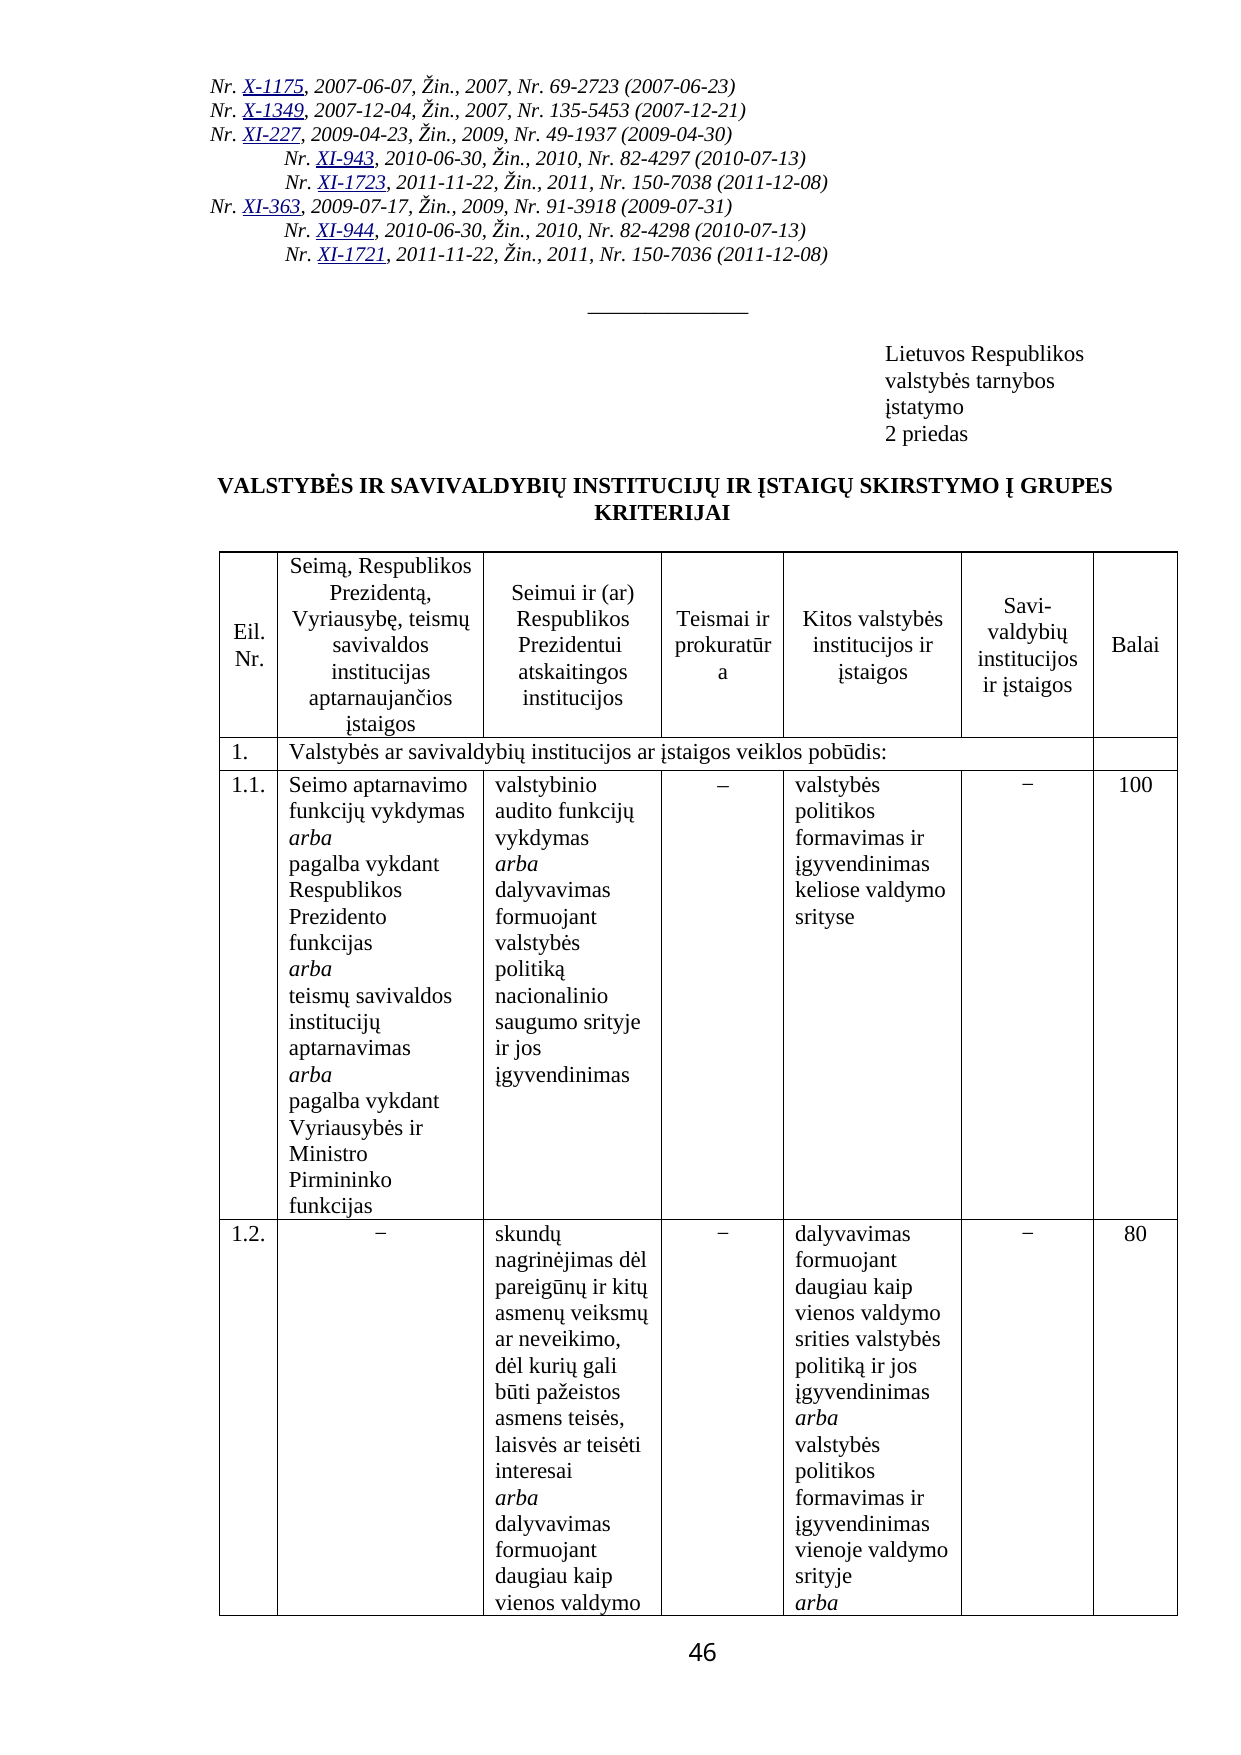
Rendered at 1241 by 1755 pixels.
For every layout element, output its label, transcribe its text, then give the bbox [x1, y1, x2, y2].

table_cell − [962, 1220, 1093, 1615]
text ______________ [210, 290, 1126, 316]
text Nr. XI-227, 2009-04-23, Žin., 2009, Nr. 49-1937 (2009-04-30) [210, 122, 1120, 146]
table_header Savi-valdybių institucijos ir įstaigos [962, 553, 1093, 737]
table_cell 80 [1094, 1220, 1177, 1615]
table_cell 1. [220, 738, 277, 770]
text Nr. XI-1723, 2011-11-22, Žin., 2011, Nr. 150-7038 (2011-12-08) [285, 170, 1120, 194]
table_cell valstybinio audito funkcijų vykdymas arba dalyvavimas formuojant valstybės politiką nacionalinio saugumo srityje ir jos įgyvendinimas [484, 771, 661, 1219]
table_cell Valstybės ar savivaldybių institucijos ar įstaigos veiklos pobūdis: [278, 738, 1093, 770]
table_cell 1.1. [220, 771, 277, 1219]
text Lietuvos Respublikos [885, 341, 1120, 367]
text Nr. X-1349, 2007-12-04, Žin., 2007, Nr. 135-5453 (2007-12-21) [210, 98, 1120, 122]
table_cell dalyvavimas formuojant daugiau kaip vienos valdymo srities valstybės politiką ir jos įgyvendinimas arba valstybės politikos formavimas ir įgyvendinimas vienoje valdymo srityje arba [784, 1220, 961, 1615]
table_cell 100 [1094, 771, 1177, 1219]
table_cell − [962, 771, 1093, 1219]
table_cell [1094, 738, 1177, 770]
table_cell − [662, 1220, 783, 1615]
table_header Teismai ir prokuratūra [662, 553, 783, 737]
table_cell − [278, 1220, 483, 1615]
text Nr. XI-1721, 2011-11-22, Žin., 2011, Nr. 150-7036 (2011-12-08) [285, 242, 1120, 266]
table_header Balai [1094, 553, 1177, 737]
table_cell 1.2. [220, 1220, 277, 1615]
text Nr. XI-363, 2009-07-17, Žin., 2009, Nr. 91-3918 (2009-07-31) [210, 194, 1120, 218]
table_header Seimui ir (ar) Respublikos Prezidentui atskaitingos institucijos [484, 553, 661, 737]
text Nr. XI-944, 2010-06-30, Žin., 2010, Nr. 82-4298 (2010-07-13) [210, 218, 1120, 242]
text Valstybės ir savivaldybių institucijų ir įstaigų skirstymo į grupes kriterijai [210, 472, 1120, 525]
text valstybės tarnybos įstatymo [885, 367, 1120, 419]
table_cell valstybės politikos formavimas ir įgyvendinimas keliose valdymo srityse [784, 771, 961, 1219]
table_cell Seimo aptarnavimo funkcijų vykdymas arba pagalba vykdant Respublikos Prezidento funkcijas arba teismų savivaldos institucijų aptarnavimas arba pagalba vykdant Vyriausybės ir Ministro Pirmininko funkcijas [278, 771, 483, 1219]
text Nr. XI-943, 2010-06-30, Žin., 2010, Nr. 82-4297 (2010-07-13) [210, 146, 1120, 170]
table_header Seimą, Respublikos Prezidentą, Vyriausybę, teismų savivaldos institucijas aptarnaujančios įstaigos [278, 553, 483, 737]
table_header Eil. Nr. [220, 553, 277, 737]
text 2 priedas [885, 419, 1120, 446]
table_header Kitos valstybės institucijos ir įstaigos [784, 553, 961, 737]
table_cell skundų nagrinėjimas dėl pareigūnų ir kitų asmenų veiksmų ar neveikimo, dėl kurių gali būti pažeistos asmens teisės, laisvės ar teisėti interesai arba dalyvavimas formuojant daugiau kaip vienos valdymo [484, 1220, 661, 1615]
text Nr. X-1175, 2007-06-07, Žin., 2007, Nr. 69-2723 (2007-06-23) [210, 73, 1120, 98]
table_cell – [662, 771, 783, 1219]
